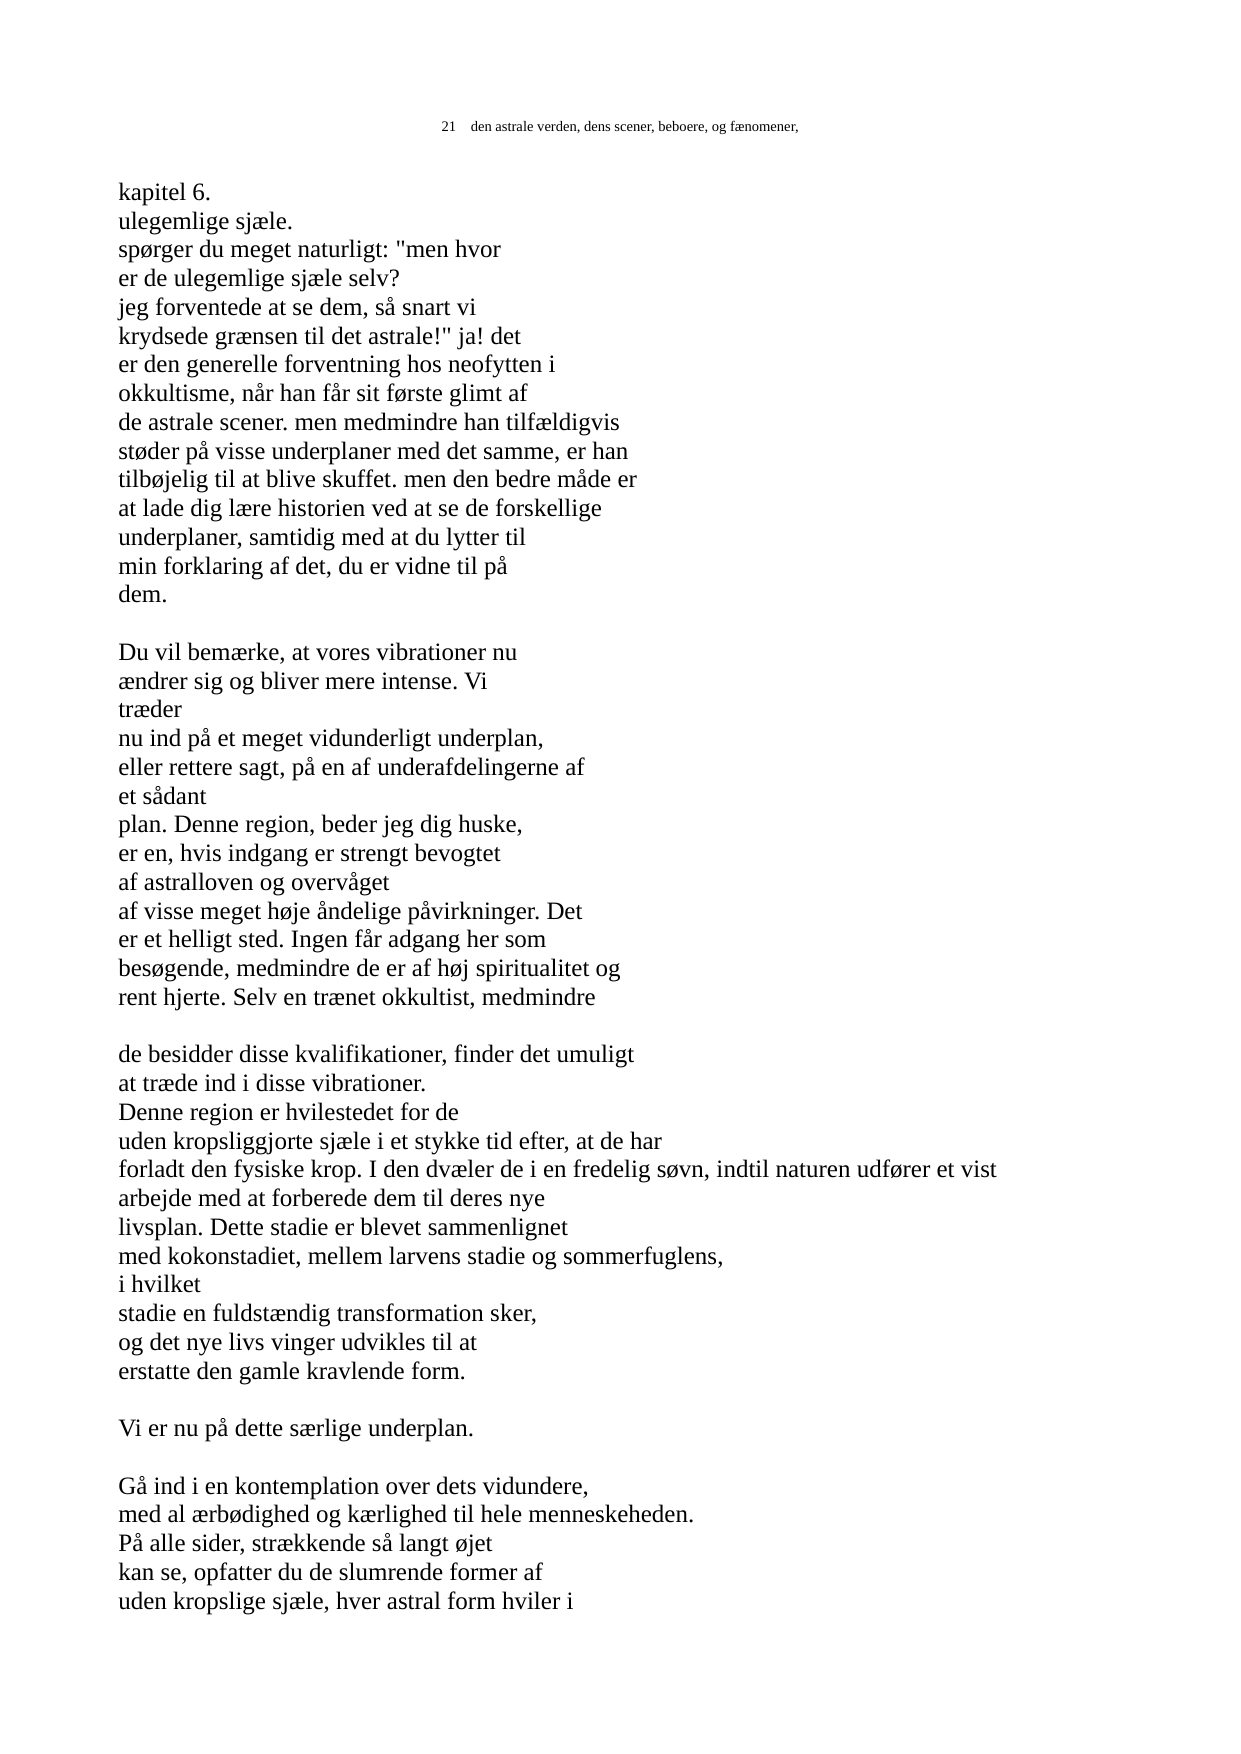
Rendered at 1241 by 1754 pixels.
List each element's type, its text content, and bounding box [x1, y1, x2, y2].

text et sådant [118, 781, 1122, 809]
text er et helligt sted. Ingen får adgang her som [118, 924, 1122, 953]
text af visse meget høje åndelige påvirkninger. Det [118, 896, 1122, 924]
text og det nye livs vinger udvikles til at [118, 1327, 1122, 1356]
text livsplan. Dette stadie er blevet sammenlignet [118, 1212, 1122, 1241]
text På alle sider, strækkende så langt øjet [118, 1528, 1122, 1557]
text underplaner, samtidig med at du lytter til [118, 522, 1122, 551]
text uden kropslige sjæle, hver astral form hviler i [118, 1586, 1122, 1614]
text forladt den fysiske krop. I den dvæler de i en fredelig søvn, indtil naturen udfører et vist [118, 1154, 1122, 1183]
text ændrer sig og bliver mere intense. Vi [118, 666, 1122, 694]
text Vi er nu på dette særlige underplan. [118, 1413, 1122, 1442]
text at lade dig lære historien ved at se de forskellige [118, 493, 1122, 522]
text de astrale scener. men medmindre han tilfældigvis [118, 407, 1122, 436]
text jeg forventede at se dem, så snart vi [118, 292, 1122, 321]
text kan se, opfatter du de slumrende former af [118, 1557, 1122, 1586]
text træder [118, 694, 1122, 723]
text støder på visse underplaner med det samme, er han [118, 436, 1122, 464]
text dem. [118, 579, 1122, 608]
text af astralloven og overvåget [118, 867, 1122, 896]
text min forklaring af det, du er vidne til på [118, 551, 1122, 579]
text stadie en fuldstændig transformation sker, [118, 1298, 1122, 1327]
text rent hjerte. Selv en trænet okkultist, medmindre [118, 982, 1122, 1011]
text er de ulegemlige sjæle selv? [118, 263, 1122, 292]
text i hvilket [118, 1269, 1122, 1298]
text besøgende, medmindre de er af høj spiritualitet og [118, 953, 1122, 982]
text spørger du meget naturligt: ​​"men hvor [118, 234, 1122, 263]
text at træde ind i disse vibrationer. [118, 1068, 1122, 1097]
text Gå ind i en kontemplation over dets vidundere, [118, 1471, 1122, 1499]
text uden kropsliggjorte sjæle i et stykke tid efter, at de har [118, 1126, 1122, 1154]
text eller rettere sagt, på en af ​​underafdelingerne af [118, 752, 1122, 781]
text kapitel 6. [118, 177, 1122, 206]
text Denne region er hvilestedet for de [118, 1097, 1122, 1126]
text er en, hvis indgang er strengt bevogtet [118, 838, 1122, 867]
text okkultisme, når han får sit første glimt af [118, 378, 1122, 407]
text tilbøjelig til at blive skuffet. men den bedre måde er [118, 464, 1122, 493]
text med kokonstadiet, mellem larvens stadie og sommerfuglens, [118, 1241, 1122, 1269]
text erstatte den gamle kravlende form. [118, 1356, 1122, 1384]
text plan. Denne region, beder jeg dig huske, [118, 809, 1122, 838]
text arbejde med at forberede dem til deres nye [118, 1183, 1122, 1212]
text med al ærbødighed og kærlighed til hele menneskeheden. [118, 1499, 1122, 1528]
text nu ind på et meget vidunderligt underplan, [118, 723, 1122, 752]
text de besidder disse kvalifikationer, finder det umuligt [118, 1039, 1122, 1068]
text ulegemlige sjæle. [118, 206, 1122, 234]
text krydsede grænsen til det astrale!" ja! det [118, 321, 1122, 349]
text er den generelle forventning hos neofytten i [118, 349, 1122, 378]
text Du vil bemærke, at vores vibrationer nu [118, 637, 1122, 666]
